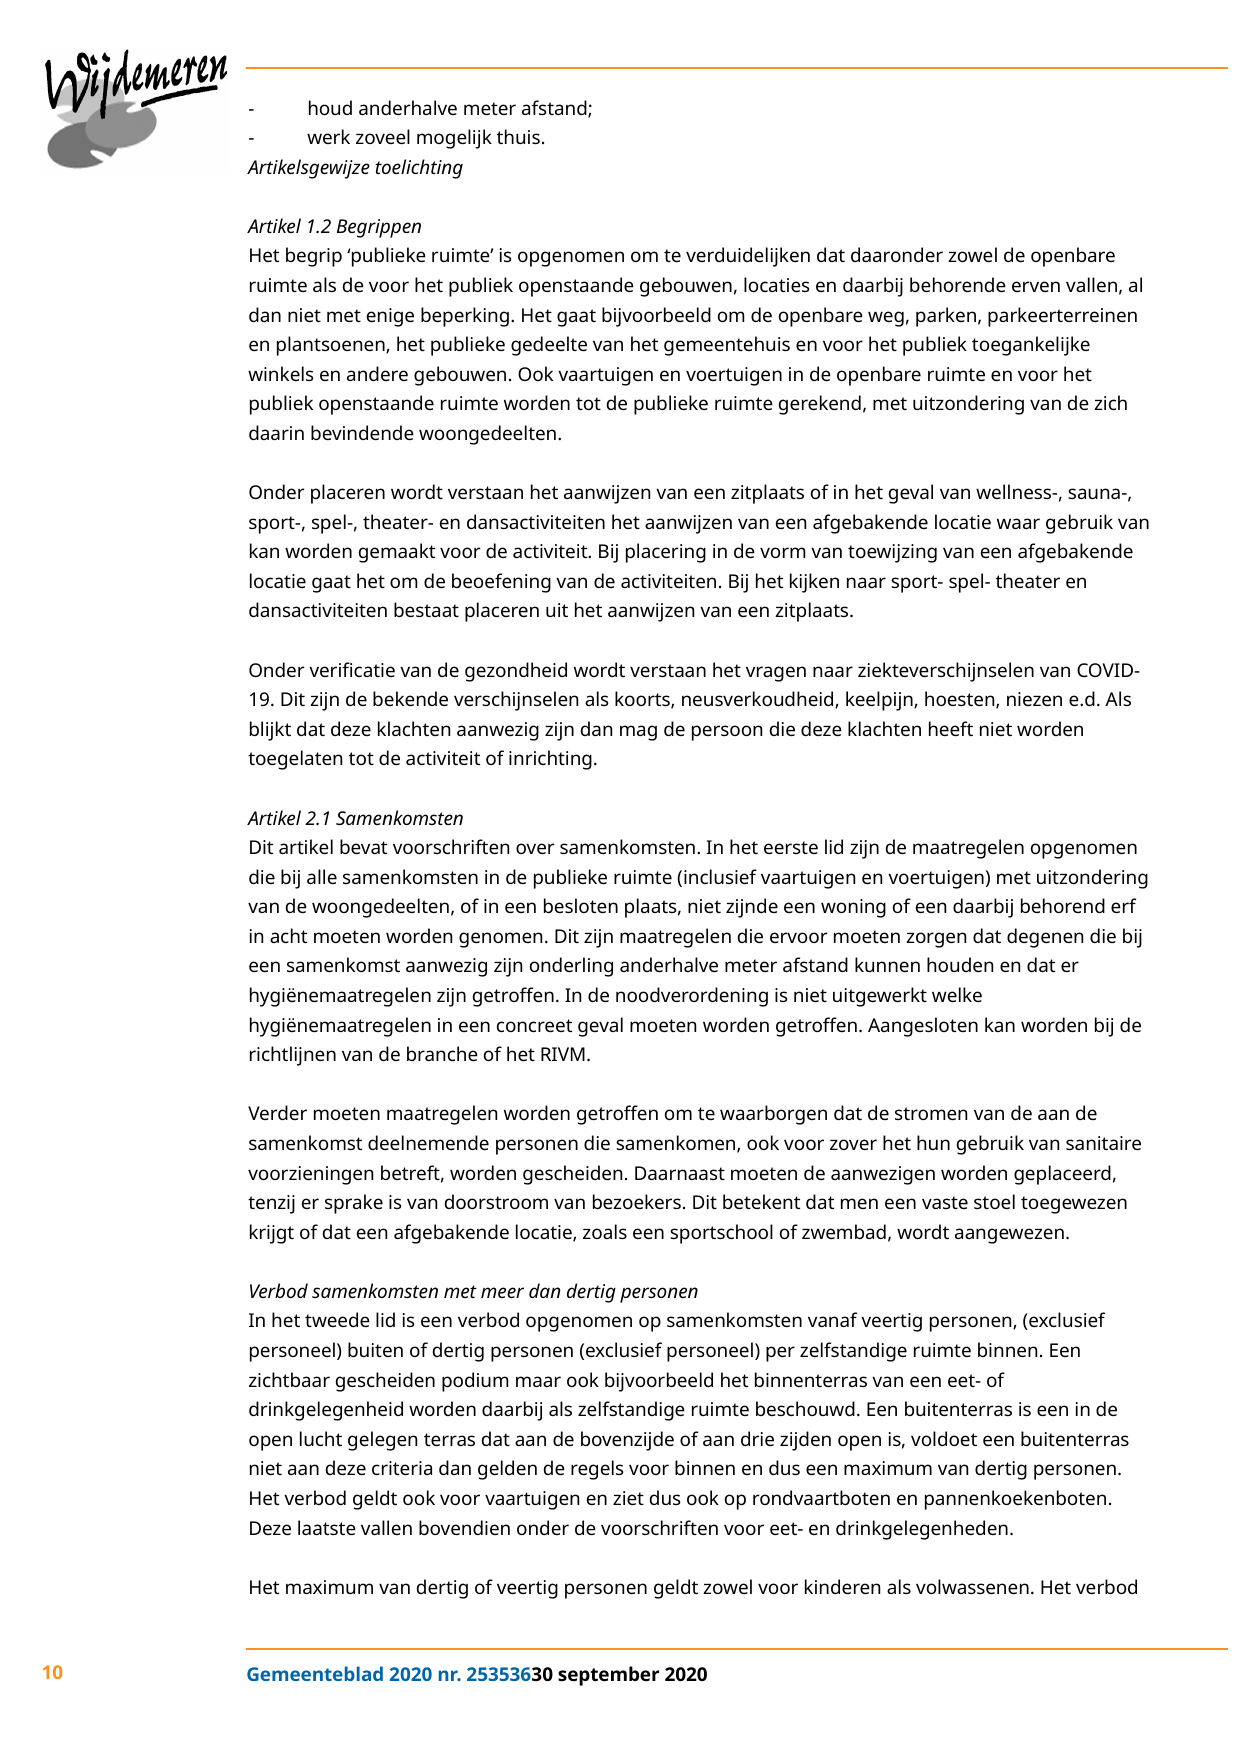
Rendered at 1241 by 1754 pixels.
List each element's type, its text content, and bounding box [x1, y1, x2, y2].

text Verbod samenkomsten met meer dan dertig personen [248, 1278, 1152, 1304]
list werk zoveel mogelijk thuis. [248, 124, 1152, 150]
text Artikelsgewijze toelichting [248, 154, 1152, 180]
text Verder moeten maatregelen worden getroffen om te waarborgen dat de stromen van de aan de samenkomst deelnemende personen die samenkomen, ook voor zover het hun gebruik van sanitaire voorzieningen betreft, worden gescheiden. Daarnaast moeten de aanwezigen worden geplaceerd, tenzij er sprake is van doorstroom van bezoekers. Dit betekent dat men een vaste stoel toegewezen krijgt of dat een afgebakende locatie, zoals een sportschool of zwembad, wordt aangewezen. [248, 1101, 1152, 1245]
text Dit artikel bevat voorschriften over samenkomsten. In het eerste lid zijn de maatregelen opgenomen die bij alle samenkomsten in de publieke ruimte (inclusief vaartuigen en voertuigen) met uitzondering van de woongedeelten, of in een besloten plaats, niet zijnde een woning of een daarbij behorend erf in acht moeten worden genomen. Dit zijn maatregelen die ervoor moeten zorgen dat degenen die bij een samenkomst aanwezig zijn onderling anderhalve meter afstand kunnen houden en dat er hygiënemaatregelen zijn getroffen. In de noodverordening is niet uitgewerkt welke hygiënemaatregelen in een concreet geval moeten worden getroffen. Aangesloten kan worden bij de richtlijnen van de branche of het RIVM. [248, 834, 1152, 1067]
text Onder placeren wordt verstaan het aanwijzen van een zitplaats of in het geval van wellness-, sauna-, sport-, spel-, theater- en dansactiviteiten het aanwijzen van een afgebakende locatie waar gebruik van kan worden gemaakt voor de activiteit. Bij placering in de vorm van toewijzing van een afgebakende locatie gaat het om de beoefening van de activiteiten. Bij het kijken naar sport- spel- theater en dansactiviteiten bestaat placeren uit het aanwijzen van een zitplaats. [248, 479, 1152, 623]
picture [41, 47, 231, 172]
text Artikel 1.2 Begrippen [248, 213, 1152, 239]
text Artikel 2.1 Samenkomsten [248, 805, 1152, 831]
list houd anderhalve meter afstand; [248, 95, 1152, 121]
text Het begrip ‘publieke ruimte’ is opgenomen om te verduidelijken dat daaronder zowel de openbare ruimte als de voor het publiek openstaande gebouwen, locaties en daarbij behorende erven vallen, al dan niet met enige beperking. Het gaat bijvoorbeeld om de openbare weg, parken, parkeerterreinen en plantsoenen, het publieke gedeelte van het gemeentehuis en voor het publiek toegankelijke winkels en andere gebouwen. Ook vaartuigen en voertuigen in de openbare ruimte en voor het publiek openstaande ruimte worden tot de publieke ruimte gerekend, met uitzondering van de zich daarin bevindende woongedeelten. [248, 243, 1152, 446]
text Onder verificatie van de gezondheid wordt verstaan het vragen naar ziekteverschijnselen van COVID-19. Dit zijn de bekende verschijnselen als koorts, neusverkoudheid, keelpijn, hoesten, niezen e.d. Als blijkt dat deze klachten aanwezig zijn dan mag de persoon die deze klachten heeft niet worden toegelaten tot de activiteit of inrichting. [248, 657, 1152, 771]
text Het maximum van dertig of veertig personen geldt zowel voor kinderen als volwassenen. Het verbod [248, 1574, 1152, 1600]
text In het tweede lid is een verbod opgenomen op samenkomsten vanaf veertig personen, (exclusief personeel) buiten of dertig personen (exclusief personeel) per zelfstandige ruimte binnen. Een zichtbaar gescheiden podium maar ook bijvoorbeeld het binnenterras van een eet- of drinkgelegenheid worden daarbij als zelfstandige ruimte beschouwd. Een buitenterras is een in de open lucht gelegen terras dat aan de bovenzijde of aan drie zijden open is, voldoet een buitenterras niet aan deze criteria dan gelden de regels voor binnen en dus een maximum van dertig personen. Het verbod geldt ook voor vaartuigen en ziet dus ook op rondvaartboten en pannenkoekenboten. Deze laatste vallen bovendien onder de voorschriften voor eet- en drinkgelegenheden. [248, 1308, 1152, 1541]
